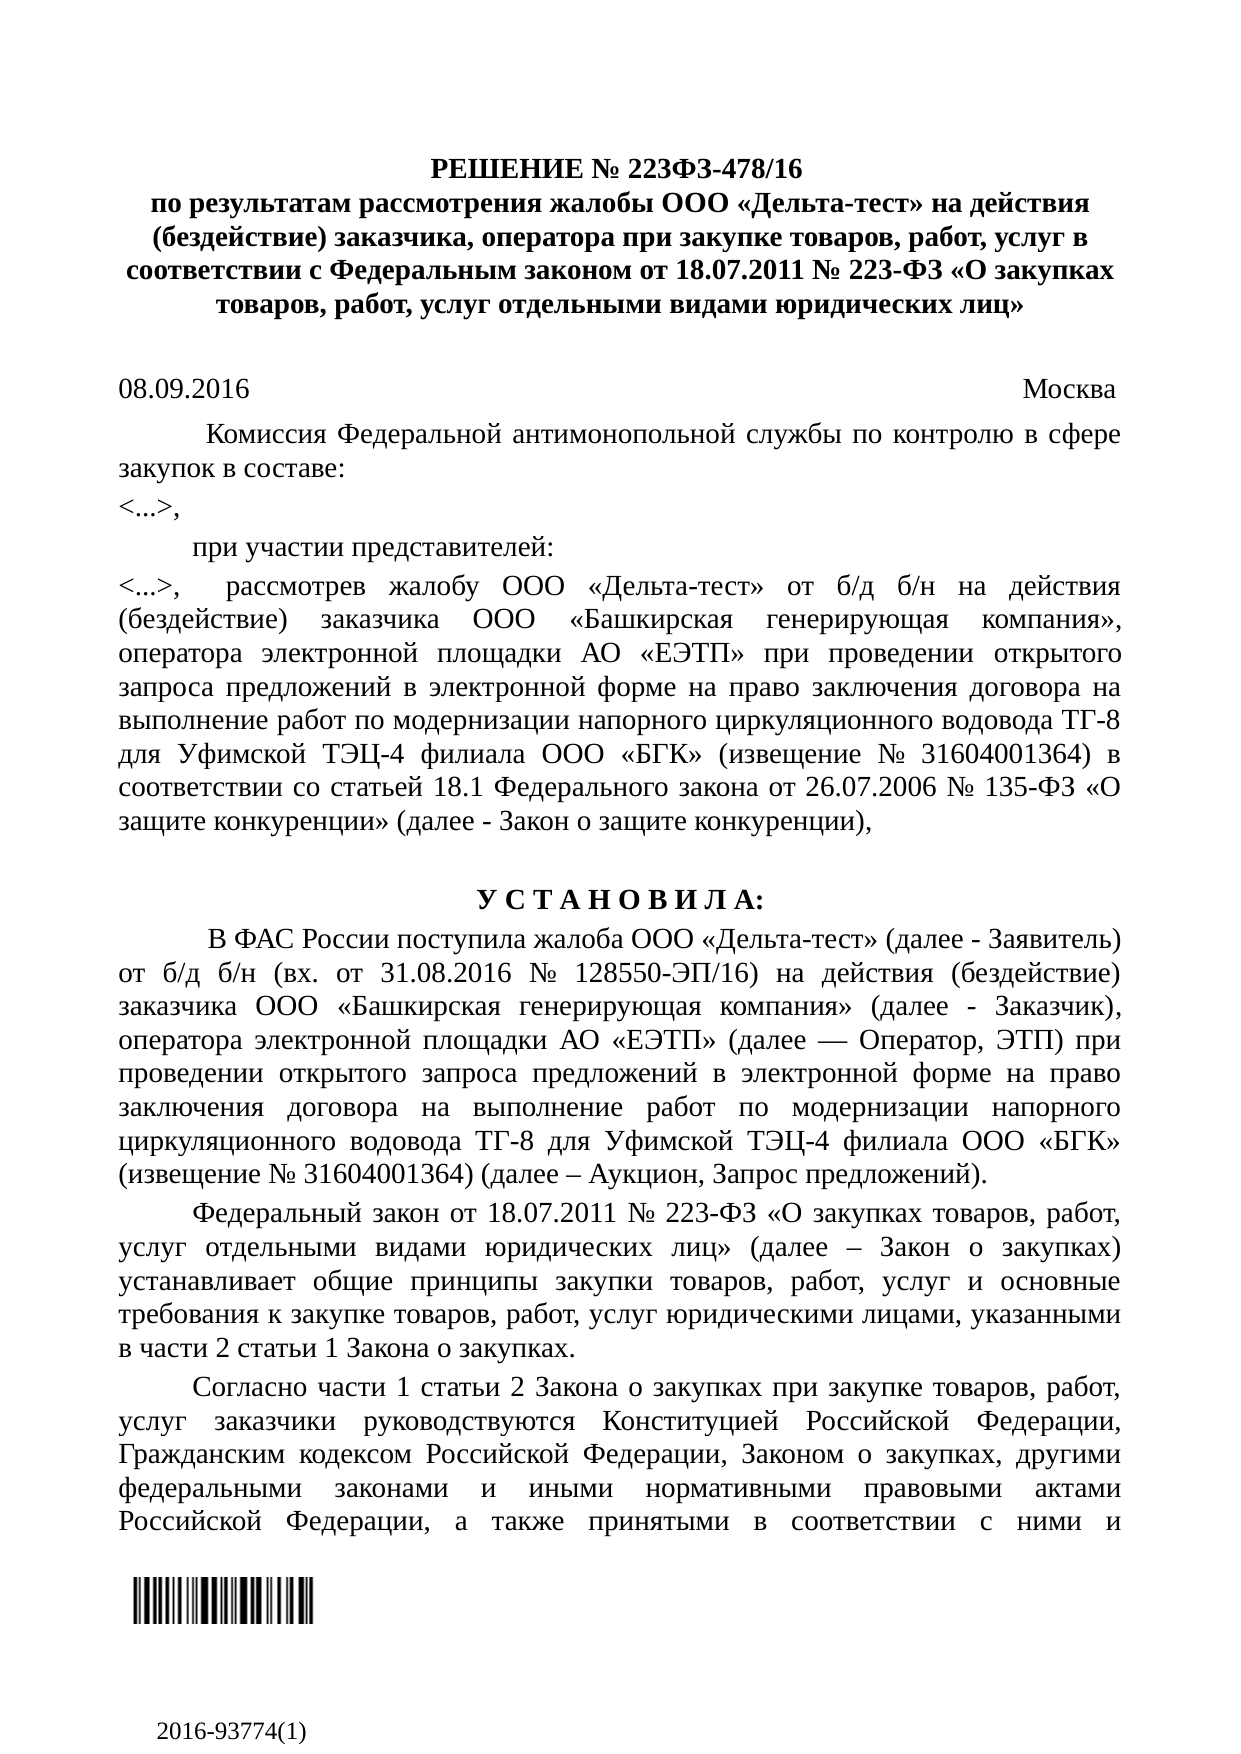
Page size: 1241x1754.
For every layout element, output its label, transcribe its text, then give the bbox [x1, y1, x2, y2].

text Согласно части 1 статьи 2 Закона о закупках при закупке товаров, работ, услуг заказчики руководствуются Конституцией Российской Федерации, Гражданским кодексом Российской Федерации, Законом о закупках, другими федеральными законами и иными нормативными правовыми актами Российской Федерации, а также принятыми в соответствии с ними и [118, 1369, 1122, 1537]
text 08.09.2016 Москва [118, 371, 1122, 404]
text В ФАС России поступила жалоба ООО «Дельта-тест» (далее - Заявитель) от б/д б/н (вх. от 31.08.2016 № 128550-ЭП/16) на действия (бездействие) заказчика ООО «Башкирская генерирующая компания» (далее - Заказчик), оператора электронной площадки АО «ЕЭТП» (далее — Оператор, ЭТП) при проведении открытого запроса предложений в электронной форме на право заключения договора на выполнение работ по модернизации напорного циркуляционного водовода ТГ-8 для Уфимской ТЭЦ-4 филиала ООО «БГК» (извещение № 31604001364) (далее – Аукцион, Запрос предложений). [118, 921, 1122, 1190]
text <...>, [118, 489, 1122, 523]
text Федеральный закон от 18.07.2011 № 223-ФЗ «О закупках товаров, работ, услуг отдельными видами юридических лиц» (далее – Закон о закупках) устанавливает общие принципы закупки товаров, работ, услуг и основные требования к закупке товаров, работ, услуг юридическими лицами, указанными в части 2 статьи 1 Закона о закупках. [118, 1196, 1122, 1363]
text РЕШЕНИЕ № 223ФЗ-478/16 [118, 152, 1122, 185]
text по результатам рассмотрения жалобы ООО «Дельта-тест» на действия (бездействие) заказчика, оператора при закупке товаров, работ, услуг в соответствии с Федеральным законом от 18.07.2011 № 223-ФЗ «О закупках товаров, работ, услуг отдельными видами юридических лиц» [118, 185, 1122, 319]
picture [118, 1577, 331, 1624]
text У С Т А Н О В И Л А: [118, 882, 1122, 915]
text Комиссия Федеральной антимонопольной службы по контролю в сфере закупок в составе: [118, 416, 1122, 483]
text при участии представителей: [118, 529, 1122, 562]
text <...>, рассмотрев жалобу ООО «Дельта-тест» от б/д б/н на действия (бездействие) заказчика ООО «Башкирская генерирующая компания», оператора электронной площадки АО «ЕЭТП» при проведении открытого запроса предложений в электронной форме на право заключения договора на выполнение работ по модернизации напорного циркуляционного водовода ТГ-8 для Уфимской ТЭЦ-4 филиала ООО «БГК» (извещение № 31604001364) в соответствии со статьей 18.1 Федерального закона от 26.07.2006 № 135-ФЗ «О защите конкуренции» (далее - Закон о защите конкуренции), [118, 568, 1122, 836]
